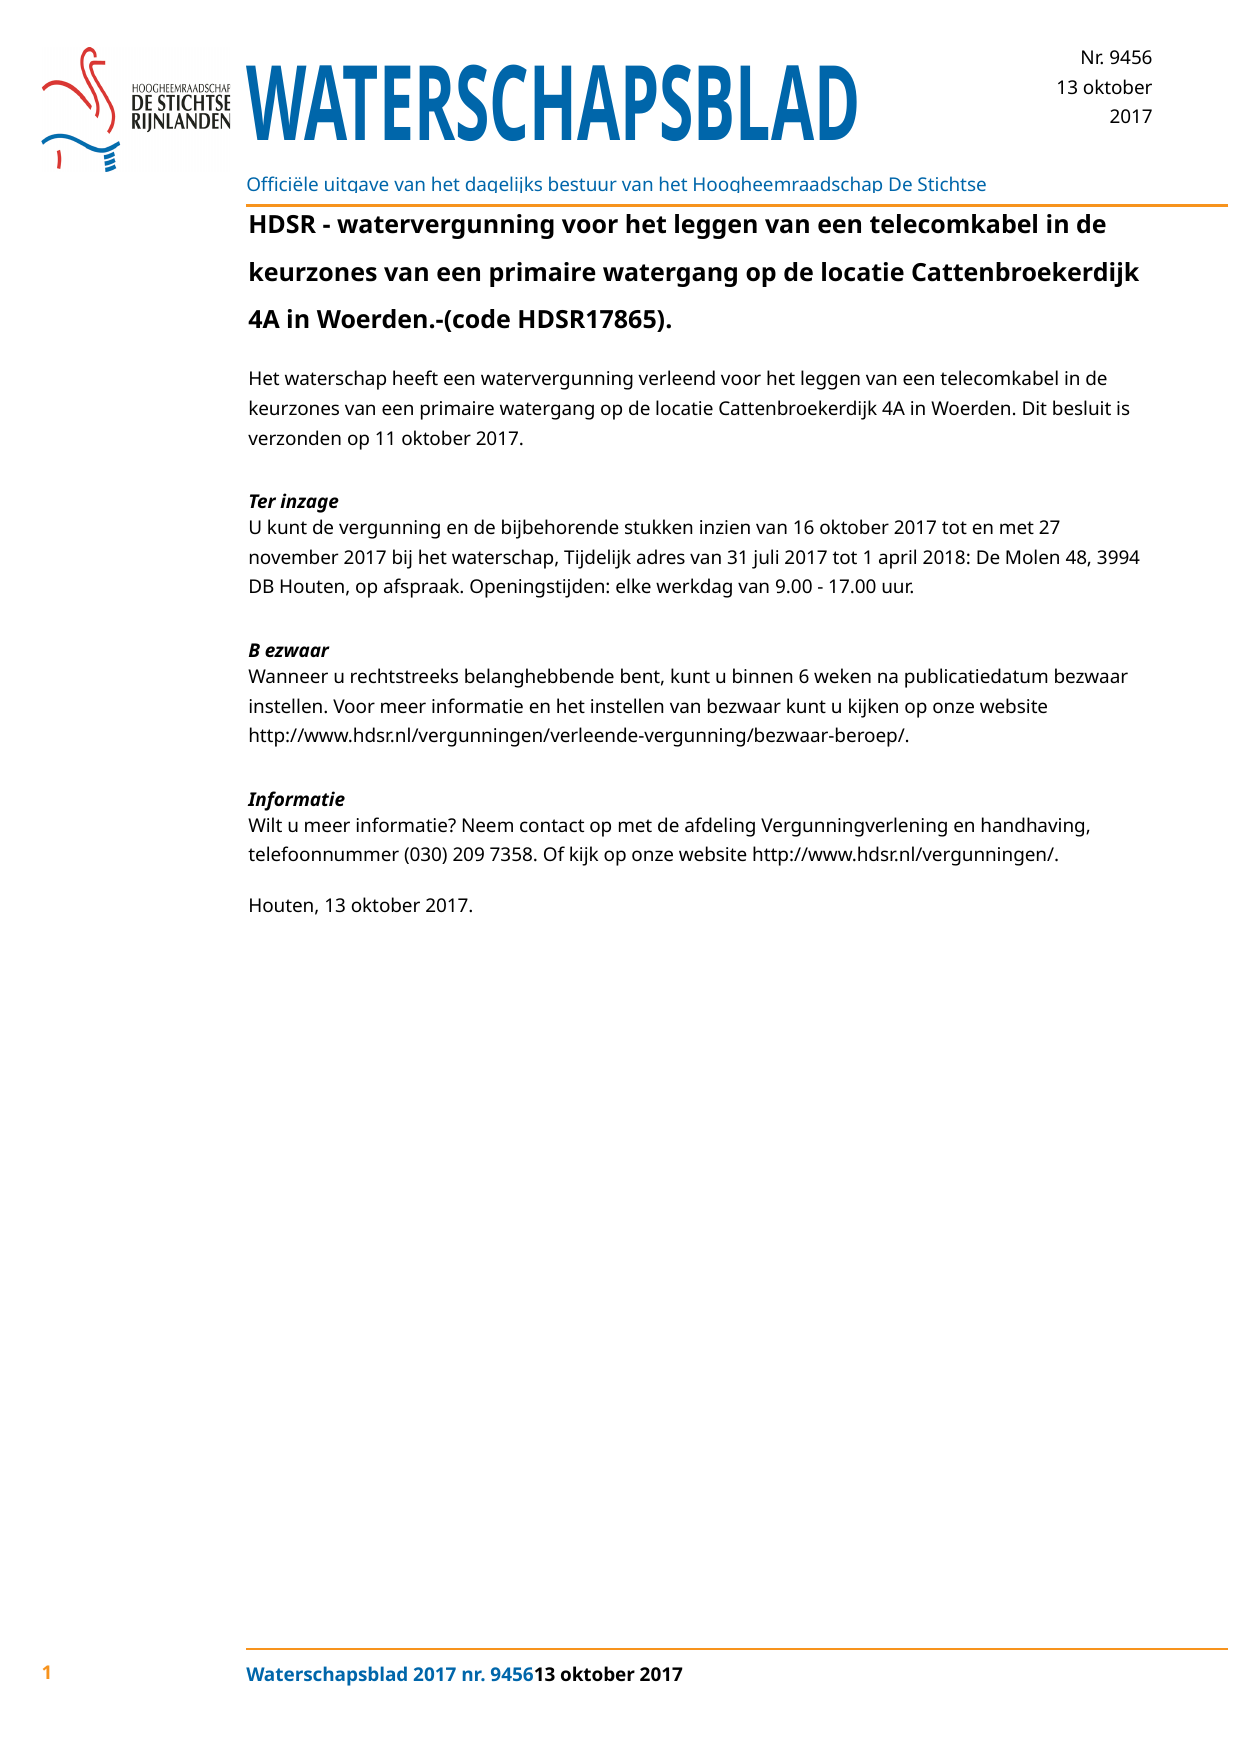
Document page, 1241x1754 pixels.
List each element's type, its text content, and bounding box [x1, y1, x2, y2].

text HDSR - watervergunning voor het leggen van een telecomkabel in de keurzones van een primaire watergang op de locatie Cattenbroekerdijk 4A in Woerden.-(code HDSR17865). [248, 207, 1152, 336]
picture [41, 47, 231, 172]
text Het waterschap heeft een watervergunning verleend voor het leggen van een telecomkabel in de keurzones van een primaire watergang op de locatie Cattenbroekerdijk 4A in Woerden. Dit besluit is verzonden op 11 oktober 2017. [248, 366, 1152, 450]
text Ter inzage [248, 489, 1152, 514]
text U kunt de vergunning en de bijbehorende stukken inzien van 16 oktober 2017 tot en met 27 november 2017 bij het waterschap, Tijdelijk adres van 31 juli 2017 tot 1 april 2018: De Molen 48, 3994 DB Houten, op afspraak. Openingstijden: elke werkdag van 9.00 - 17.00 uur. [248, 514, 1152, 599]
text Wilt u meer informatie? Neem contact op met de afdeling Vergunningverlening en handhaving, telefoonnummer (030) 209 7358. Of kijk op onze website http://www.hdsr.nl/vergunningen/. [248, 812, 1152, 867]
text Wanneer u rechtstreeks belanghebbende bent, kunt u binnen 6 weken na publicatiedatum bezwaar instellen. Voor meer informatie en het instellen van bezwaar kunt u kijken op onze website http://www.hdsr.nl/vergunningen/verleende-vergunning/bezwaar-beroep/. [248, 663, 1152, 748]
text B ezwaar [248, 637, 1152, 663]
text Houten, 13 oktober 2017. [248, 892, 1152, 918]
text Informatie [248, 786, 1152, 812]
